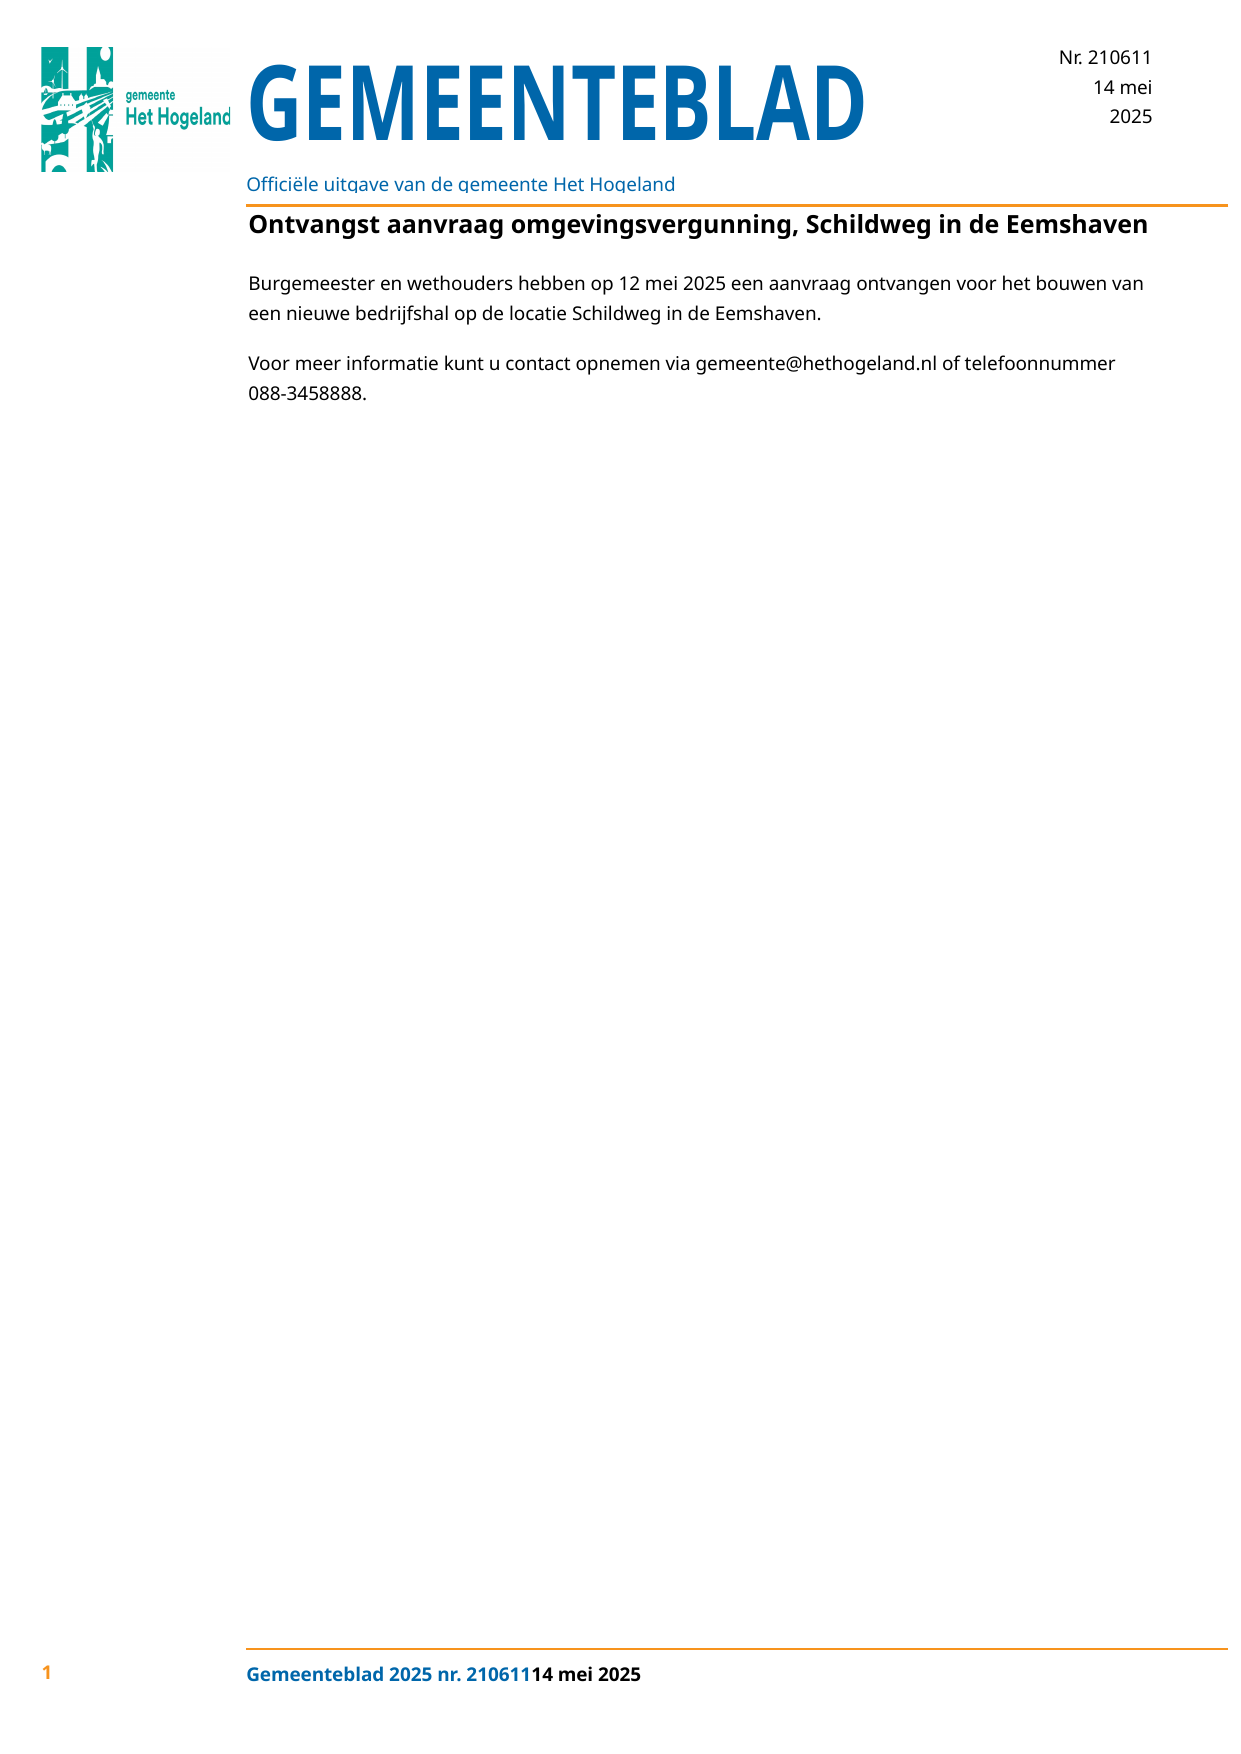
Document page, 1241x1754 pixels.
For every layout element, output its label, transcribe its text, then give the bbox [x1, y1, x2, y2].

text Burgemeester en wethouders hebben op 12 mei 2025 een aanvraag ontvangen voor het bouwen van een nieuwe bedrijfshal op de locatie Schildweg in de Eemshaven. [248, 270, 1152, 326]
text Voor meer informatie kunt u contact opnemen via gemeente@hethogeland.nl of telefoonnummer 088-3458888. [248, 350, 1152, 406]
picture [41, 47, 231, 172]
text Ontvangst aanvraag omgevingsvergunning, Schildweg in de Eemshaven [248, 207, 1152, 241]
